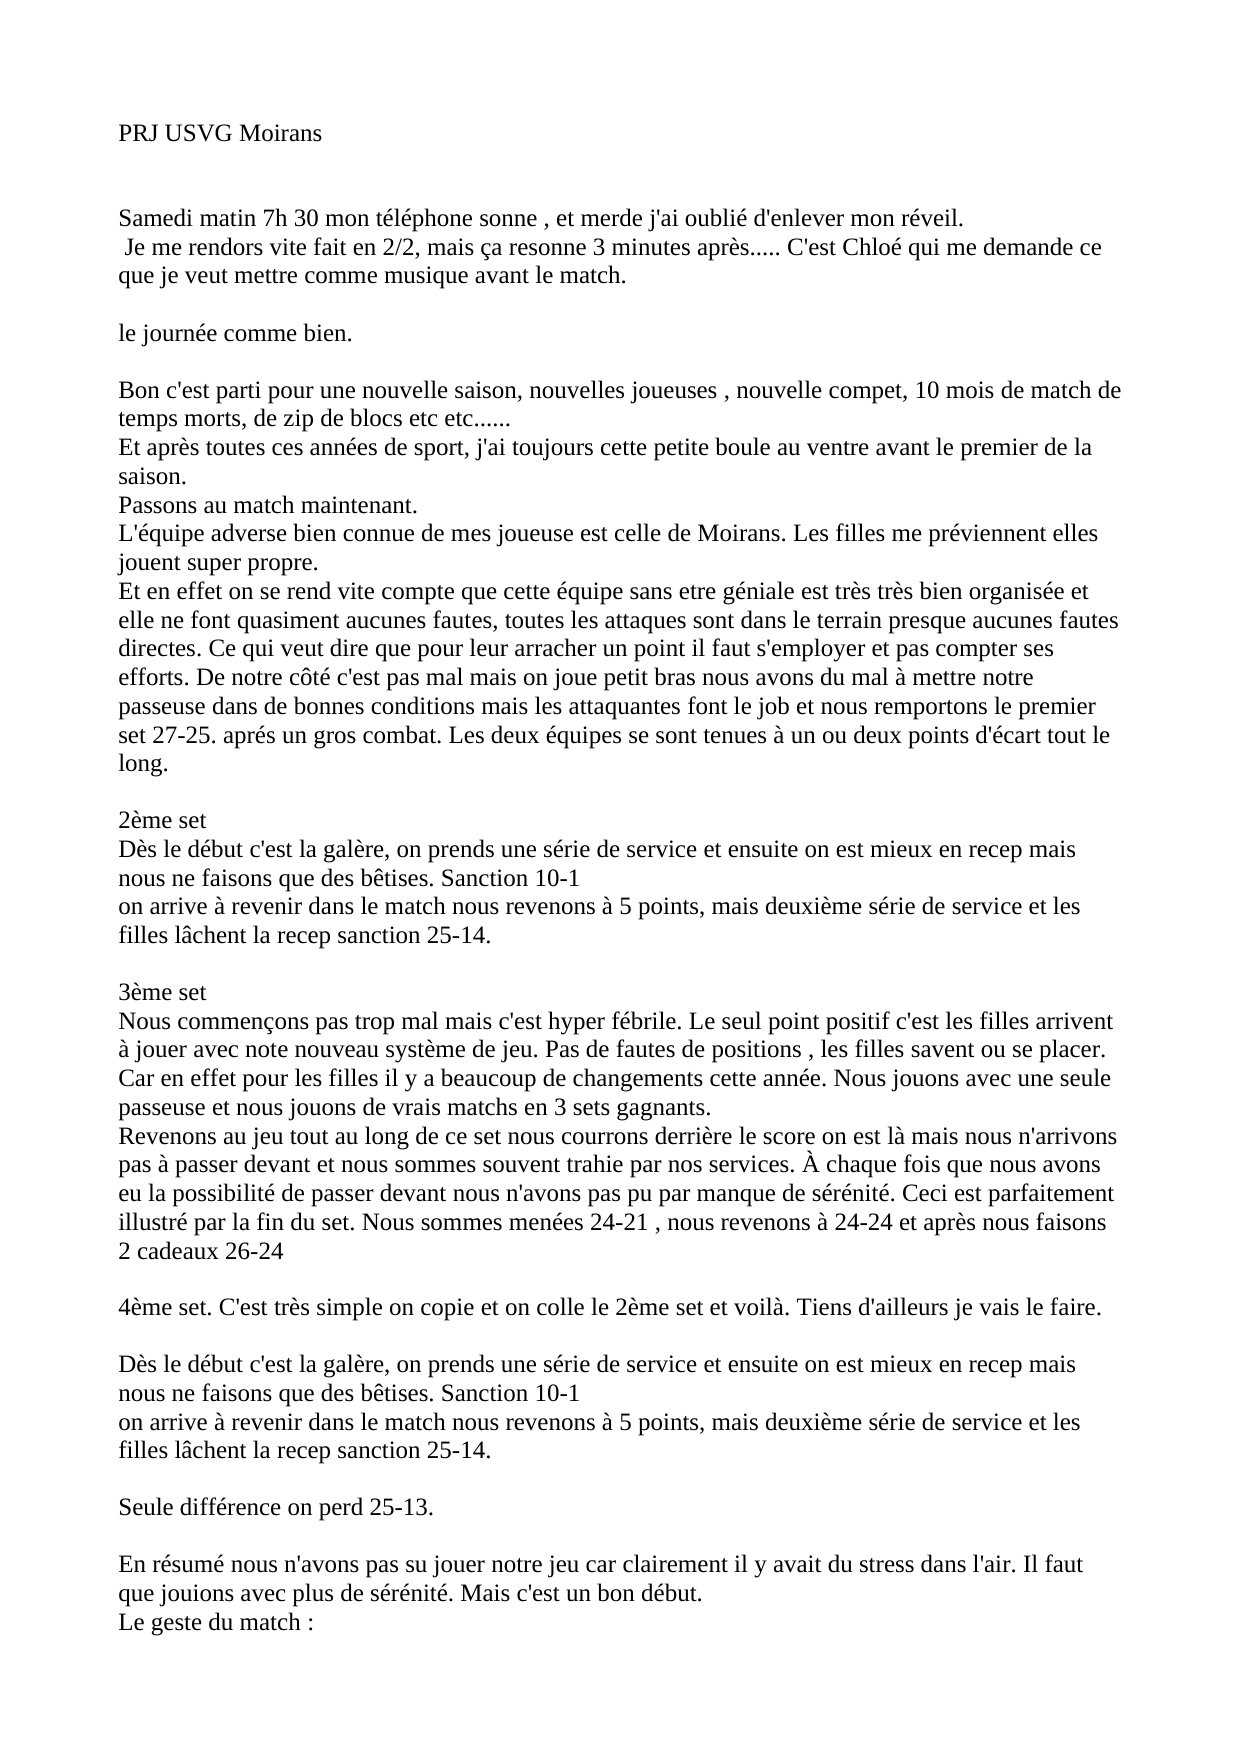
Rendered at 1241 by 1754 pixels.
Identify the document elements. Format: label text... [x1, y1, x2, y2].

text 3ème set [118, 977, 1122, 1006]
text on arrive à revenir dans le match nous revenons à 5 points, mais deuxième série de service et les filles lâchent la recep sanction 25-14. [118, 891, 1122, 949]
text Dès le début c'est la galère, on prends une série de service et ensuite on est mieux en recep mais nous ne faisons que des bêtises. Sanction 10-1 [118, 834, 1122, 891]
text Et après toutes ces années de sport, j'ai toujours cette petite boule au ventre avant le premier de la saison. [118, 432, 1122, 490]
text Nous commençons pas trop mal mais c'est hyper fébrile. Le seul point positif c'est les filles arrivent à jouer avec note nouveau système de jeu. Pas de fautes de positions , les filles savent ou se placer. Car en effet pour les filles il y a beaucoup de changements cette année. Nous jouons avec une seule passeuse et nous jouons de vrais matchs en 3 sets gagnants. [118, 1006, 1122, 1121]
text PRJ USVG Moirans [118, 118, 1122, 147]
text on arrive à revenir dans le match nous revenons à 5 points, mais deuxième série de service et les filles lâchent la recep sanction 25-14. [118, 1407, 1122, 1464]
text Le geste du match : [118, 1607, 1122, 1635]
text Dès le début c'est la galère, on prends une série de service et ensuite on est mieux en recep mais nous ne faisons que des bêtises. Sanction 10-1 [118, 1349, 1122, 1407]
text 4ème set. C'est très simple on copie et on colle le 2ème set et voilà. Tiens d'ailleurs je vais le faire. [118, 1292, 1122, 1321]
text Bon c'est parti pour une nouvelle saison, nouvelles joueuses , nouvelle compet, 10 mois de match de temps morts, de zip de blocs etc etc...... [118, 375, 1122, 432]
text En résumé nous n'avons pas su jouer notre jeu car clairement il y avait du stress dans l'air. Il faut que jouions avec plus de sérénité. Mais c'est un bon début. [118, 1549, 1122, 1607]
text Samedi matin 7h 30 mon téléphone sonne , et merde j'ai oublié d'enlever mon réveil. [118, 203, 1122, 232]
text 2ème set [118, 805, 1122, 834]
text Je me rendors vite fait en 2/2, mais ça resonne 3 minutes après..... C'est Chloé qui me demande ce que je veut mettre comme musique avant le match. [118, 232, 1122, 289]
text le journée comme bien. [118, 318, 1122, 347]
text Et en effet on se rend vite compte que cette équipe sans etre géniale est très très bien organisée et elle ne font quasiment aucunes fautes, toutes les attaques sont dans le terrain presque aucunes fautes directes. Ce qui veut dire que pour leur arracher un point il faut s'employer et pas compter ses efforts. De notre côté c'est pas mal mais on joue petit bras nous avons du mal à mettre notre passeuse dans de bonnes conditions mais les attaquantes font le job et nous remportons le premier set 27-25. aprés un gros combat. Les deux équipes se sont tenues à un ou deux points d'écart tout le long. [118, 576, 1122, 777]
text Seule différence on perd 25-13. [118, 1492, 1122, 1521]
text L'équipe adverse bien connue de mes joueuse est celle de Moirans. Les filles me préviennent elles jouent super propre. [118, 518, 1122, 576]
text Revenons au jeu tout au long de ce set nous courrons derrière le score on est là mais nous n'arrivons pas à passer devant et nous sommes souvent trahie par nos services. À chaque fois que nous avons eu la possibilité de passer devant nous n'avons pas pu par manque de sérénité. Ceci est parfaitement illustré par la fin du set. Nous sommes menées 24-21 , nous revenons à 24-24 et après nous faisons 2 cadeaux 26-24 [118, 1121, 1122, 1264]
text Passons au match maintenant. [118, 490, 1122, 518]
